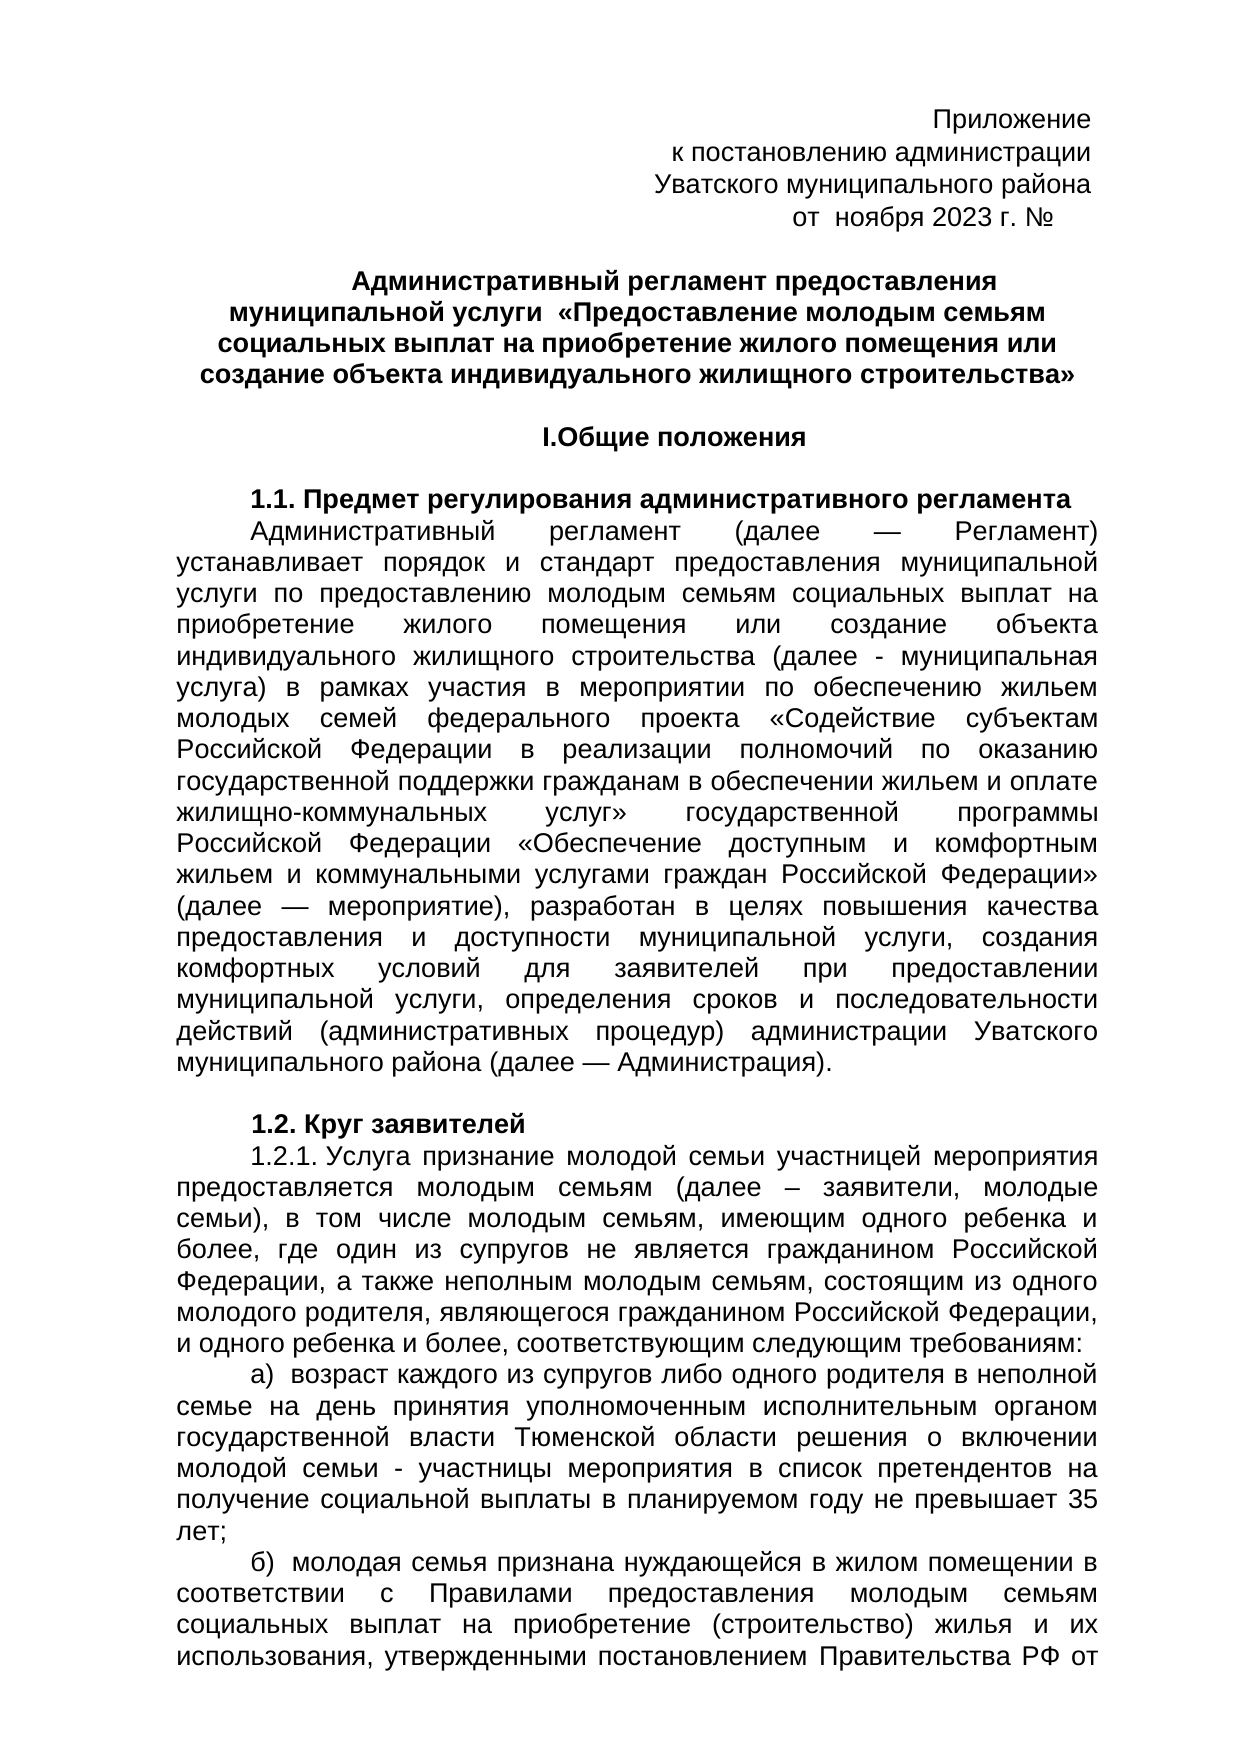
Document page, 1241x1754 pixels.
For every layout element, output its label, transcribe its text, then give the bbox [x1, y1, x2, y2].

text к постановлению администрации [176, 136, 1099, 167]
text Административный регламент предоставления муниципальной услуги «Предоставление молодым семьям социальных выплат на приобретение жилого помещения или создание объекта индивидуального жилищного строительства» [176, 264, 1099, 389]
text Уватского муниципального района [176, 168, 1099, 199]
text Административный регламент (далее — Регламент) устанавливает порядок и стандарт предоставления муниципальной услуги по предоставлению молодым семьям социальных выплат на приобретение жилого помещения или создание объекта индивидуального жилищного строительства (далее - муниципальная услуга) в рамках участия в мероприятии по обеспечению жильем молодых семей федерального проекта «Содействие субъектам Российской Федерации в реализации полномочий по оказанию государственной поддержки гражданам в обеспечении жильем и оплате жилищно-коммунальных услуг» государственной программы Российской Федерации «Обеспечение доступным и комфортным жильем и коммунальными услугами граждан Российской Федерации» (далее — мероприятие), разработан в целях повышения качества предоставления и доступности муниципальной услуги, создания комфортных условий для заявителей при предоставлении муниципальной услуги, определения сроков и последовательности действий (административных процедур) администрации Уватского муниципального района (далее — Администрация). [176, 514, 1099, 1077]
text 1.1. Предмет регулирования административного регламента [176, 483, 1099, 514]
text 1.2. Круг заявителей [176, 1108, 1099, 1139]
text 1.2.1. Услуга признание молодой семьи участницей мероприятия предоставляется молодым семьям (далее – заявители, молодые семьи), в том числе молодым семьям, имеющим одного ребенка и более, где один из супругов не является гражданином Российской Федерации, а также неполным молодым семьям, состоящим из одного молодого родителя, являющегося гражданином Российской Федерации, и одного ребенка и более, соответствующим следующим требованиям: [176, 1139, 1099, 1358]
text I.Общие положения [176, 421, 1099, 452]
text а) возраст каждого из супругов либо одного родителя в неполной семье на день принятия уполномоченным исполнительным органом государственной власти Тюменской области решения о включении молодой семьи - участницы мероприятия в список претендентов на получение социальной выплаты в планируемом году не превышает 35 лет; [176, 1358, 1099, 1546]
text от ноября 2023 г. № [176, 201, 1099, 232]
text б) молодая семья признана нуждающейся в жилом помещении в соответствии с Правилами предоставления молодым семьям социальных выплат на приобретение (строительство) жилья и их использования, утвержденными постановлением Правительства РФ от [176, 1546, 1099, 1671]
text Приложение [176, 103, 1099, 134]
